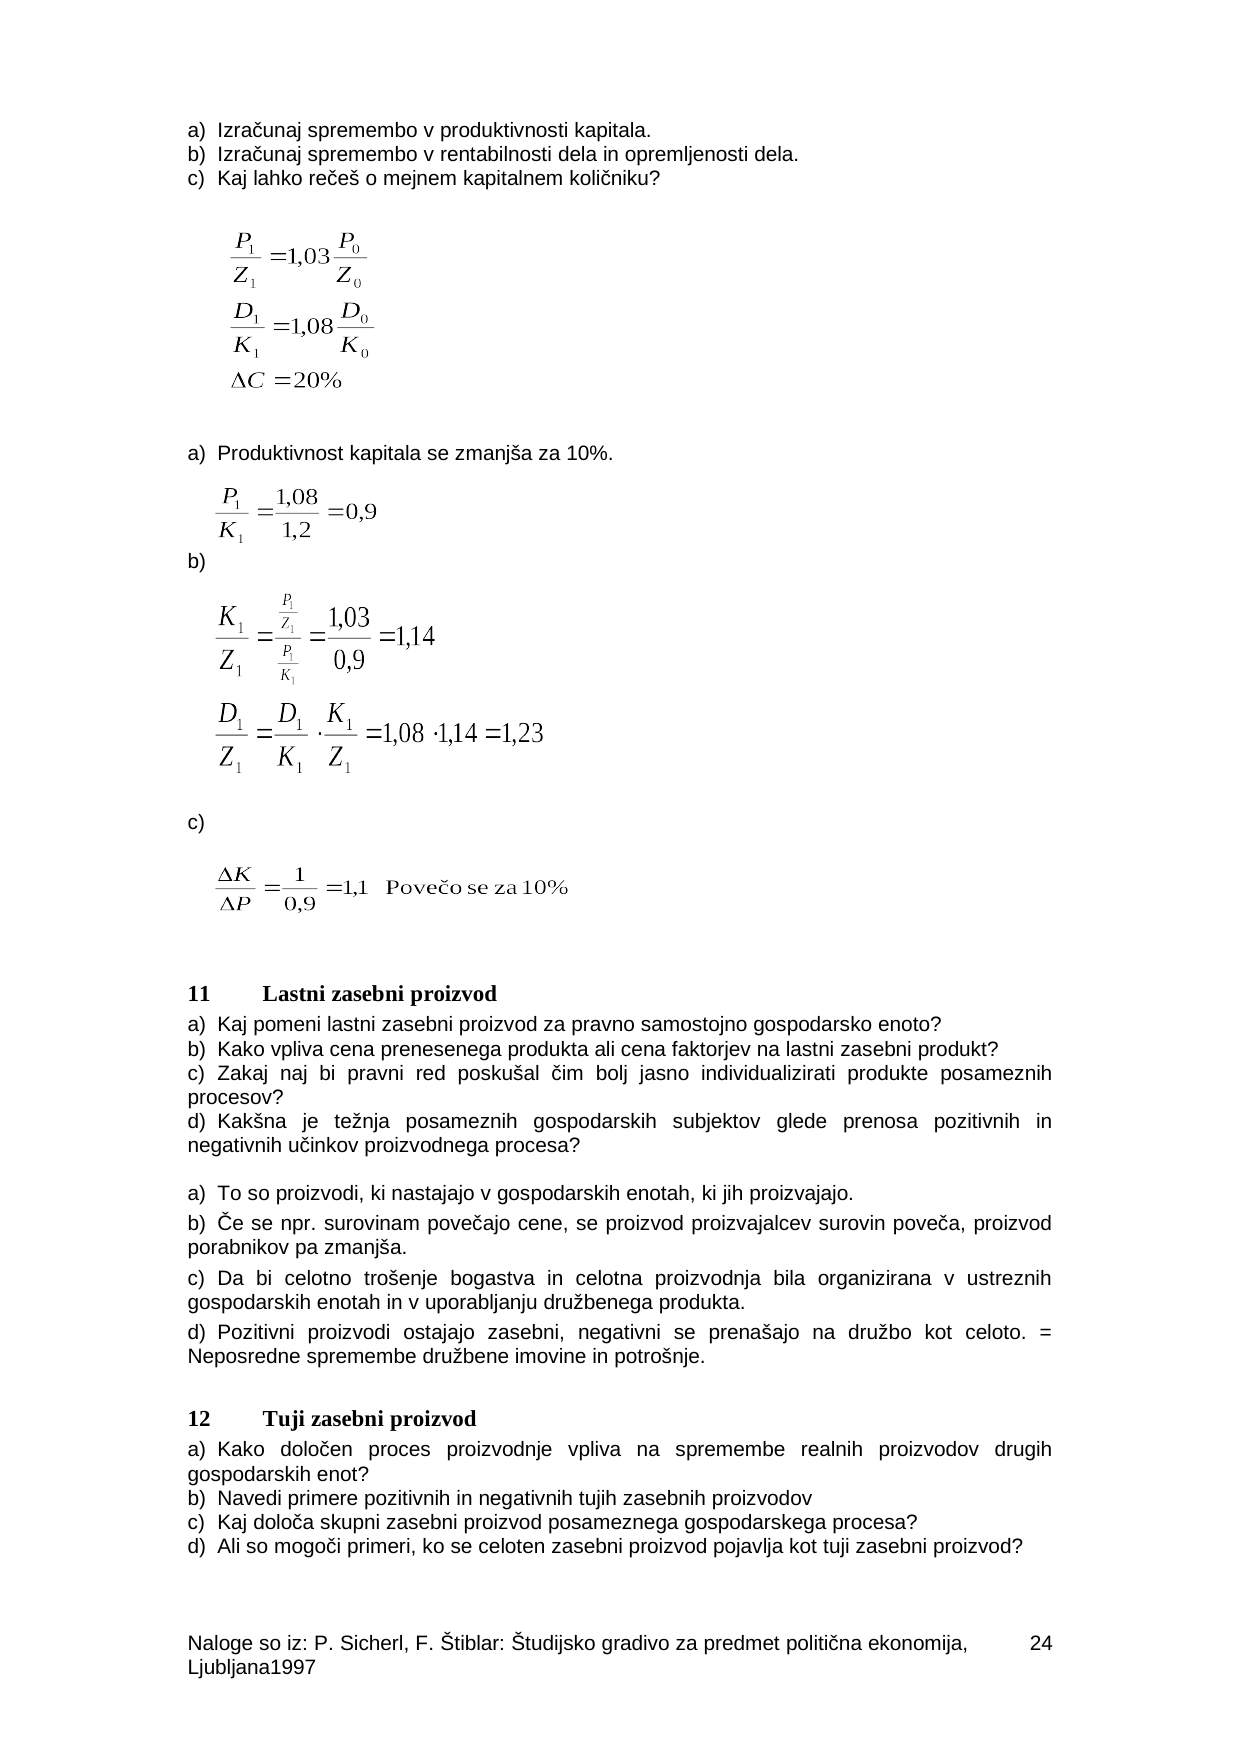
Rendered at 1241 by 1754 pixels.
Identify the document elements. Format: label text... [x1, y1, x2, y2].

list Kako vpliva cena prenesenega produkta ali cena faktorjev na lastni zasebni produkt? [187, 1036, 1053, 1061]
list Kako določen proces proizvodnje vpliva na spremembe realnih proizvodov drugih gospodarskih enot? [187, 1437, 1053, 1486]
list Da bi celotno trošenje bogastva in celotna proizvodnja bila organizirana v ustreznih gospodarskih enotah in v uporabljanju družbenega produkta. [187, 1266, 1053, 1314]
list Če se npr. surovinam povečajo cene, se proizvod proizvajalcev surovin poveča, proizvod porabnikov pa zmanjša. [187, 1211, 1053, 1259]
list Izračunaj spremembo v rentabilnosti dela in opremljenosti dela. [187, 142, 1053, 166]
list Kakšna je težnja posameznih gospodarskih subjektov glede prenosa pozitivnih in negativnih učinkov proizvodnega procesa? [187, 1109, 1053, 1157]
list Pozitivni proizvodi ostajajo zasebni, negativni se prenašajo na družbo kot celoto. = Neposredne spremembe družbene imovine in potrošnje. [187, 1320, 1053, 1368]
list Kaj določa skupni zasebni proizvod posameznega gospodarskega procesa? [187, 1509, 1053, 1534]
list Kaj lahko rečeš o mejnem kapitalnem količniku? [187, 166, 1053, 190]
list To so proizvodi, ki nastajajo v gospodarskih enotah, ki jih proizvajajo. [187, 1181, 1053, 1205]
list Produktivnost kapitala se zmanjša za 10%. [187, 441, 1053, 465]
subtitle Tuji zasebni proizvod [187, 1404, 1053, 1431]
list Ali so mogoči primeri, ko se celoten zasebni proizvod pojavlja kot tuji zasebni proizvod? [187, 1534, 1053, 1558]
list Navedi primere pozitivnih in negativnih tujih zasebnih proizvodov [187, 1486, 1053, 1509]
list Izračunaj spremembo v produktivnosti kapitala. [187, 118, 1053, 142]
list Zakaj naj bi pravni red poskušal čim bolj jasno individualizirati produkte posameznih procesov? [187, 1061, 1053, 1109]
subtitle Lastni zasebni proizvod [187, 979, 1053, 1006]
list Kaj pomeni lastni zasebni proizvod za pravno samostojno gospodarsko enoto? [187, 1012, 1053, 1036]
